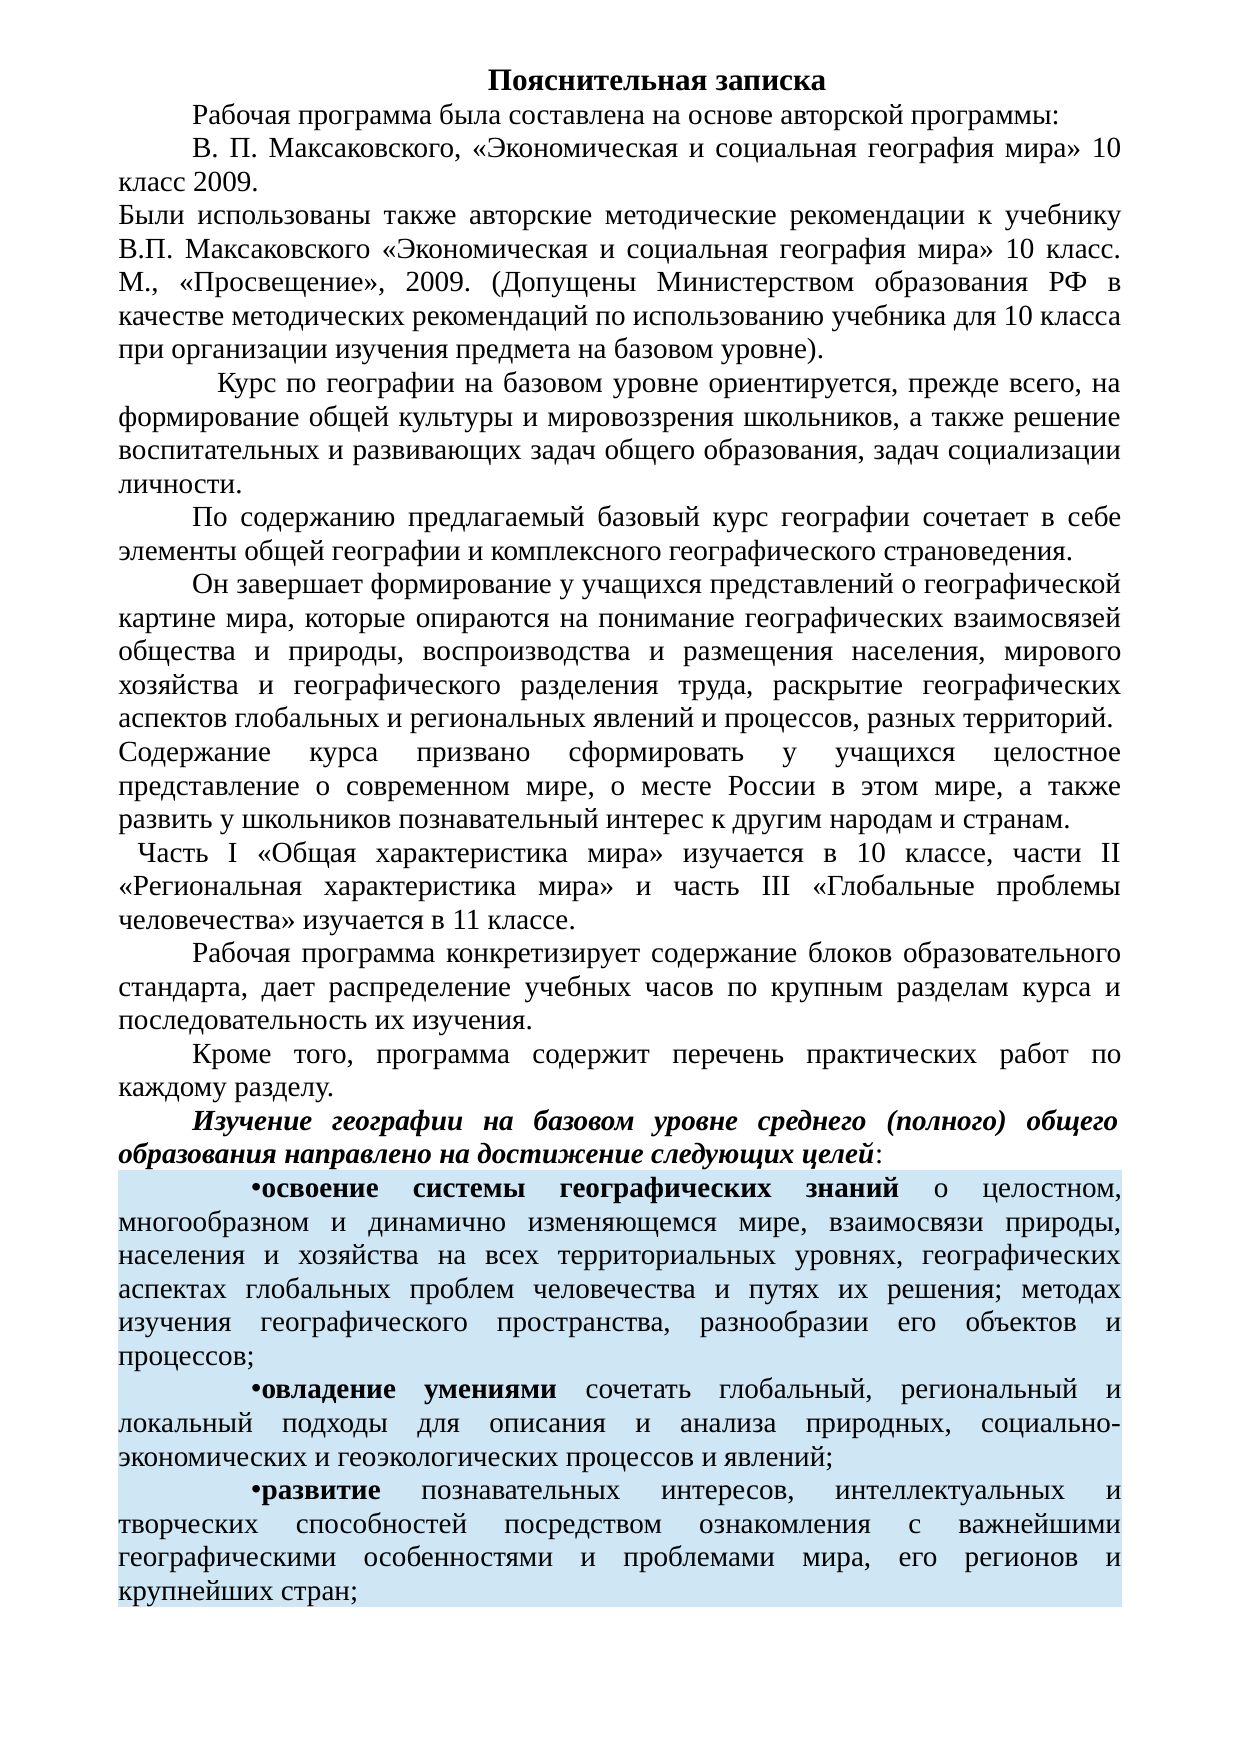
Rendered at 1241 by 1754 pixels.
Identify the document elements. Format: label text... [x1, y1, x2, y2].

text В. П. Максаковского, «Экономическая и социальная география мира» 10 класс 2009. [118, 130, 1122, 197]
list освоение системы географических знаний о целостном, многообразном и динамично изменяющемся мире, взаимосвязи природы, населения и хозяйства на всех территориальных уровнях, географических аспектах глобальных проблем человечества и путях их решения; методах изучения географического пространства, разнообразии его объектов и процессов; [118, 1170, 1122, 1372]
text Кроме того, программа содержит перечень практических работ по каждому разделу. [118, 1036, 1122, 1103]
text Изучение географии на базовом уровне среднего (полного) общего образования направлено на достижение следующих целей: [118, 1103, 1122, 1170]
text По содержанию предлагаемый базовый курс географии сочетает в себе элементы общей географии и комплексного географического страноведения. [118, 499, 1122, 566]
text Содержание курса призвано сформировать у учащихся целостное представление о современном мире, о месте России в этом мире, а также развить у школьников познавательный интерес к другим народам и странам. [118, 734, 1122, 835]
text Часть І «Общая характеристика мира» изучается в 10 классе, части ІІ «Региональная характеристика мира» и часть ІІІ «Глобальные проблемы человечества» изучается в 11 классе. [118, 835, 1122, 935]
text Пояснительная записка [118, 61, 1122, 97]
text Рабочая программа конкретизирует содержание блоков образовательного стандарта, дает распределение учебных часов по крупным разделам курса и последовательность их изучения. [118, 935, 1122, 1036]
list овладение умениями сочетать глобальный, региональный и локальный подходы для описания и анализа природных, социально-экономических и геоэкологических процессов и явлений; [118, 1372, 1122, 1472]
text Рабочая программа была составлена на основе авторской программы: [118, 97, 1122, 130]
text Были использованы также авторские методические рекомендации к учебнику В.П. Максаковского «Экономическая и социальная география мира» 10 класс. М., «Просвещение», 2009. (Допущены Министерством образования РФ в качестве методических рекомендаций по использованию учебника для 10 класса при организации изучения предмета на базовом уровне). [118, 197, 1122, 365]
text Курс по географии на базовом уровне ориентируется, прежде всего, на формирование общей культуры и мировоззрения школьников, а также решение воспитательных и развивающих задач общего образования, задач социализации личности. [118, 365, 1122, 499]
list развитие познавательных интересов, интеллектуальных и творческих способностей посредством ознакомления с важнейшими географическими особенностями и проблемами мира, его регионов и крупнейших стран; [118, 1472, 1122, 1607]
text Он завершает формирование у учащихся представлений о географической картине мира, которые опираются на понимание географических взаимосвязей общества и природы, воспроизводства и размещения населения, мирового хозяйства и географического разделения труда, раскрытие географических аспектов глобальных и региональных явлений и процессов, разных территорий. [118, 566, 1122, 734]
